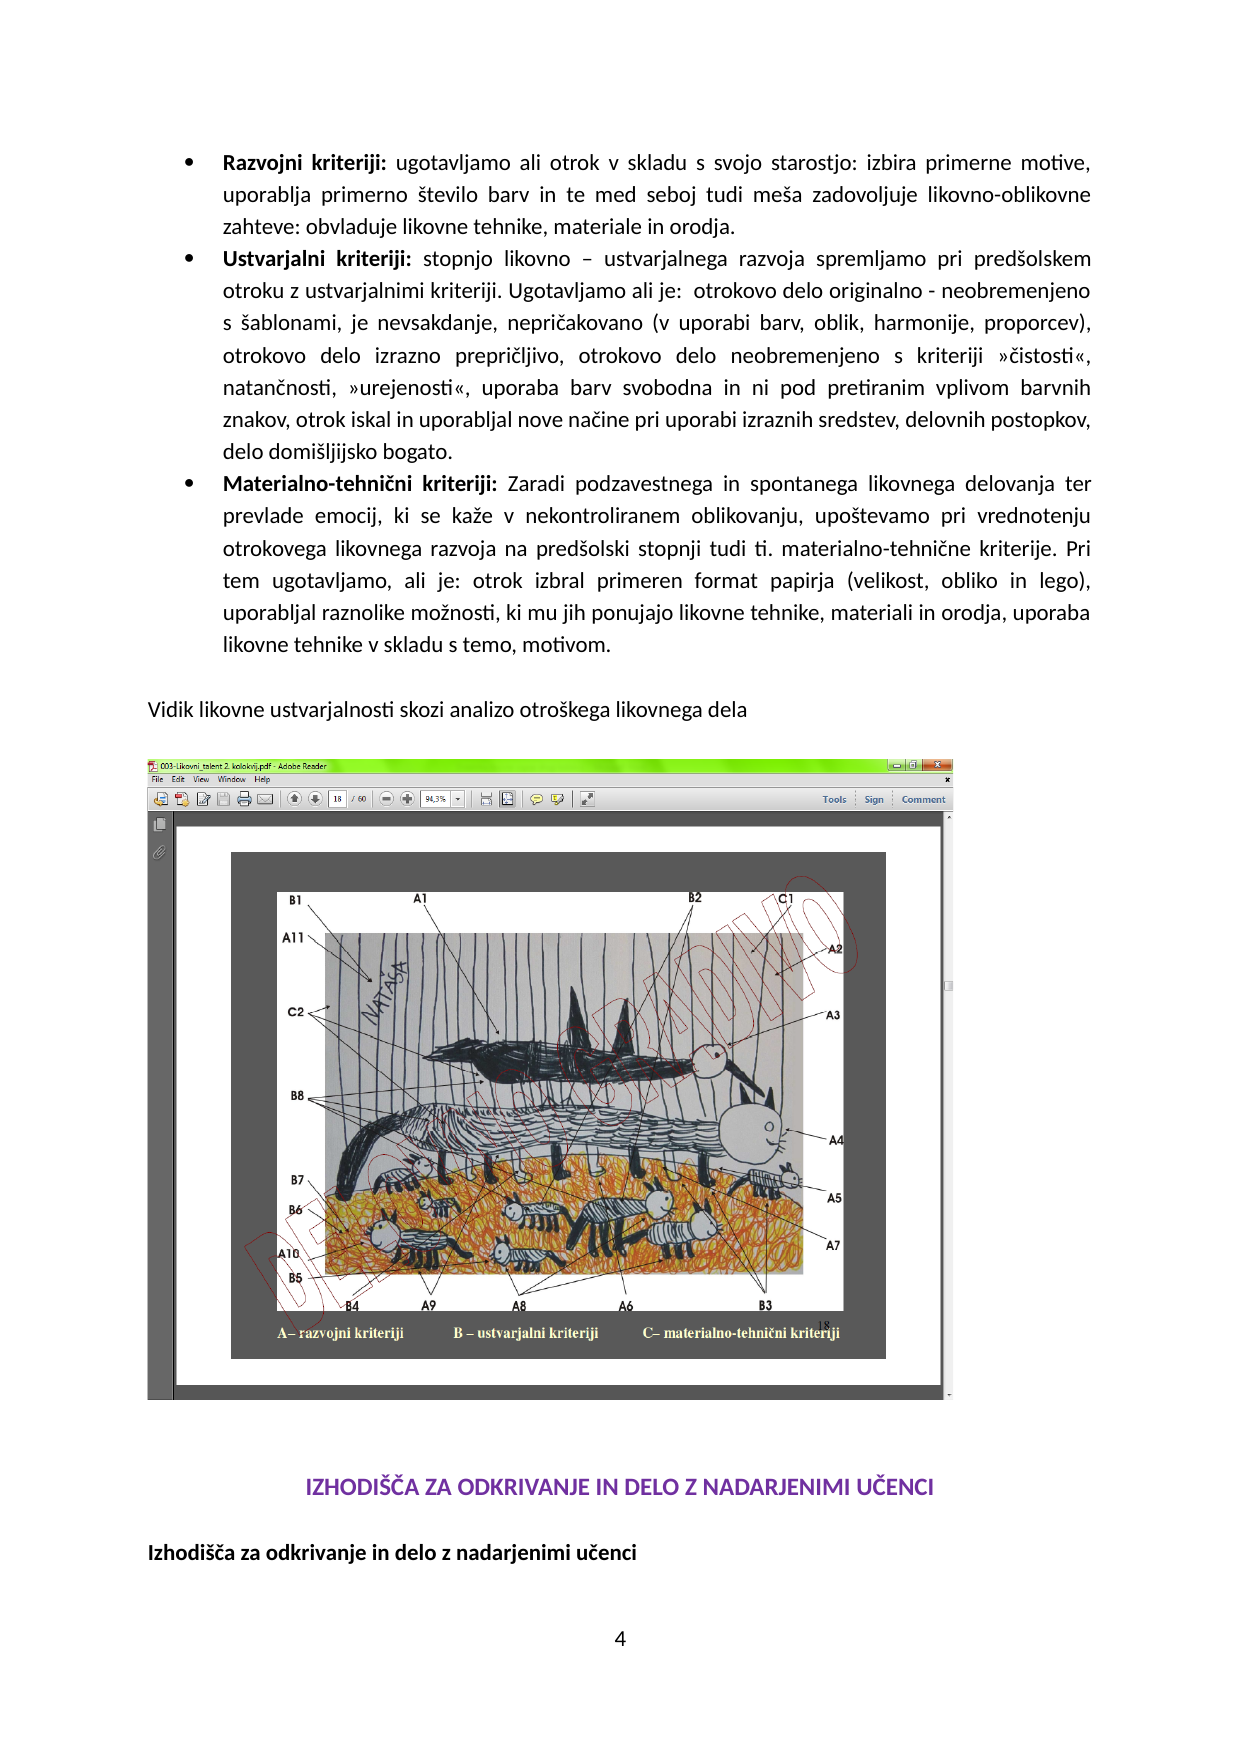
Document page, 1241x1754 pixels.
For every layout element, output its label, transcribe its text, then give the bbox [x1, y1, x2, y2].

picture [147, 759, 954, 1400]
text Vidik likovne ustvarjalnosti skozi analizo otroškega likovnega dela [148, 695, 1093, 723]
list Ustvarjalni kriteriji: stopnjo likovno – ustvarjalnega razvoja spremljamo pri predšolskem otroku z ustvarjalnimi kriteriji. Ugotavljamo ali je: otrokovo delo originalno - neobremenjeno s šablonami, je nevsakdanje, nepričakovano (v uporabi barv, oblik, harmonije, proporcev), otrokovo delo izrazno prepričljivo, otrokovo delo neobremenjeno s kriteriji »čistosti«, natančnosti, »urejenosti«, uporaba barv svobodna in ni pod pretiranim vplivom barvnih znakov, otrok iskal in uporabljal nove načine pri uporabi izraznih sredstev, delovnih postopkov, delo domišljijsko bogato. [185, 244, 1093, 465]
list Razvojni kriteriji: ugotavljamo ali otrok v skladu s svojo starostjo: izbira primerne motive, uporablja primerno število barv in te med seboj tudi meša zadovoljuje likovno-oblikovne zahteve: obvladuje likovne tehnike, materiale in orodja. [185, 148, 1093, 240]
text Izhodišča za odkrivanje in delo z nadarjenimi učenci [148, 1538, 1093, 1566]
list Materialno-tehnični kriteriji: Zaradi podzavestnega in spontanega likovnega delovanja ter prevlade emocij, ki se kaže v nekontroliranem oblikovanju, upoštevamo pri vrednotenju otrokovega likovnega razvoja na predšolski stopnji tudi ti. materialno-tehnične kriterije. Pri tem ugotavljamo, ali je: otrok izbral primeren format papirja (velikost, obliko in lego), uporabljal raznolike možnosti, ki mu jih ponujajo likovne tehnike, materiali in orodja, uporaba likovne tehnike v skladu s temo, motivom. [185, 469, 1093, 658]
text IZHODIŠČA ZA ODKRIVANJE IN DELO Z NADARJENIMI UČENCI [148, 1471, 1093, 1502]
